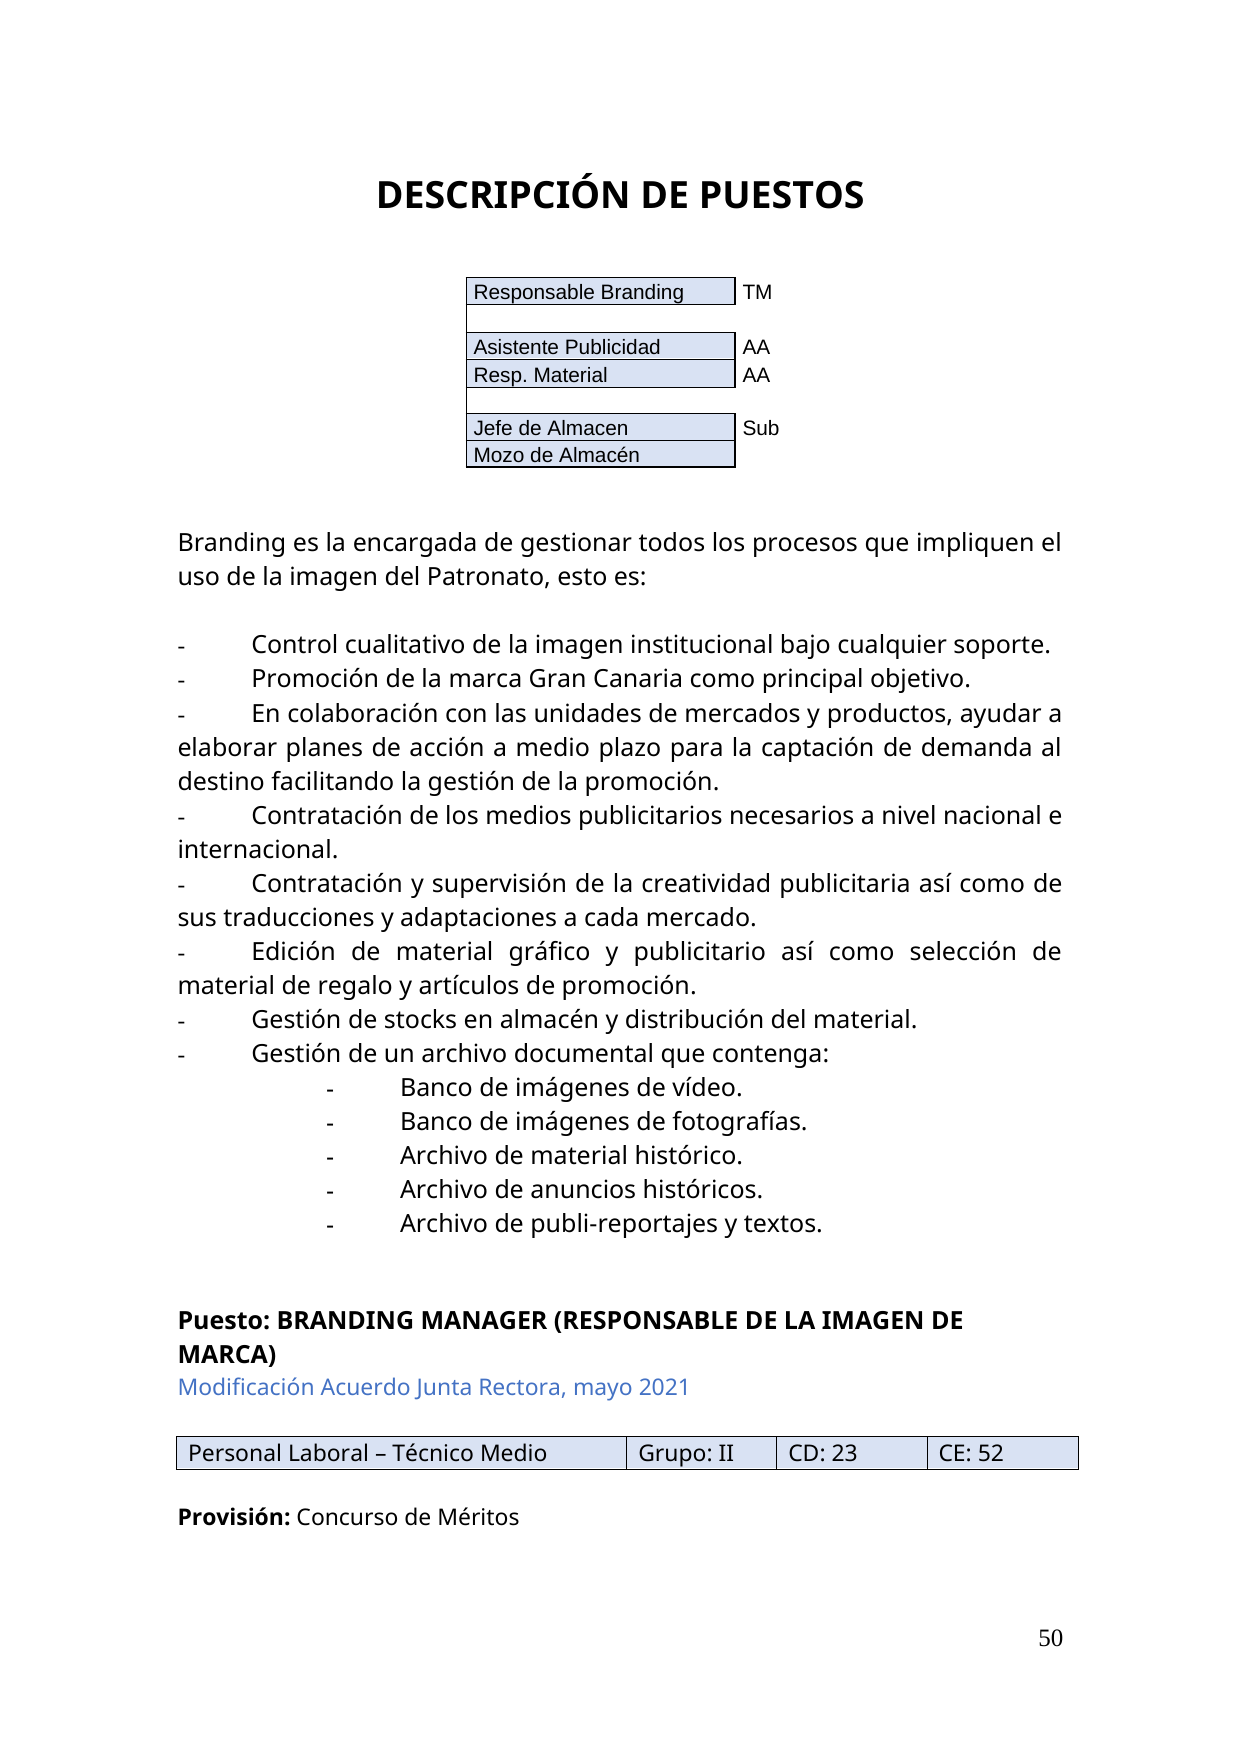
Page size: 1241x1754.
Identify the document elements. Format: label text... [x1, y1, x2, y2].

table_header CD: 23 [777, 1437, 927, 1468]
list Contratación y supervisión de la creatividad publicitaria así como de sus traducciones y adaptaciones a cada mercado. [177, 866, 1063, 934]
list Archivo de anuncios históricos. [326, 1172, 1063, 1206]
table_cell Asistente Publicidad [467, 333, 734, 358]
table_cell [735, 387, 791, 413]
table_header Personal Laboral – Técnico Medio [177, 1437, 626, 1468]
table_cell [735, 304, 791, 332]
table_header Grupo: II [627, 1437, 776, 1468]
list Promoción de la marca Gran Canaria como principal objetivo. [177, 661, 1063, 695]
list En colaboración con las unidades de mercados y productos, ayudar a elaborar planes de acción a medio plazo para la captación de demanda al destino facilitando la gestión de la promoción. [177, 695, 1063, 797]
list Gestión de stocks en almacén y distribución del material. [177, 1002, 1063, 1036]
subtitle DESCRIPCIÓN DE PUESTOS [177, 169, 1063, 220]
list Archivo de material histórico. [326, 1138, 1063, 1172]
subtitle Modificación Acuerdo Junta Rectora, mayo 2021 [177, 1371, 1063, 1402]
list Archivo de publi-reportajes y textos. [326, 1206, 1063, 1240]
subtitle Puesto: BRANDING MANAGER (RESPONSABLE DE LA IMAGEN DE MARCA) [177, 1303, 1063, 1371]
table_header Responsable Branding [467, 278, 734, 304]
table_cell AA [736, 332, 791, 358]
table_cell Mozo de Almacén [467, 441, 734, 466]
table_header TM [736, 277, 791, 304]
list Edición de material gráfico y publicitario así como selección de material de regalo y artículos de promoción. [177, 934, 1063, 1002]
list Gestión de un archivo documental que contenga: [177, 1036, 1063, 1070]
table_cell [449, 440, 466, 466]
table_cell [736, 440, 791, 466]
table_cell [449, 387, 466, 413]
table_cell Jefe de Almacen [467, 414, 734, 440]
table_cell [449, 413, 466, 440]
list Control cualitativo de la imagen institucional bajo cualquier soporte. [177, 627, 1063, 661]
list Banco de imágenes de vídeo. [326, 1070, 1063, 1104]
table_cell [467, 388, 735, 413]
table_cell [449, 332, 466, 358]
list Banco de imágenes de fotografías. [326, 1104, 1063, 1138]
list Contratación de los medios publicitarios necesarios a nivel nacional e internacional. [177, 797, 1063, 866]
text Provisión: Concurso de Méritos [177, 1501, 1063, 1532]
table_cell Sub [736, 413, 791, 440]
table_cell [449, 359, 466, 387]
table_cell AA [736, 359, 791, 387]
table_header [449, 277, 466, 304]
table_header CE: 52 [928, 1437, 1078, 1468]
text Branding es la encargada de gestionar todos los procesos que impliquen el uso de la imagen del Patronato, esto es: [177, 525, 1063, 593]
table_cell [449, 304, 466, 332]
table_cell [467, 305, 735, 332]
table_cell Resp. Material [467, 360, 734, 387]
